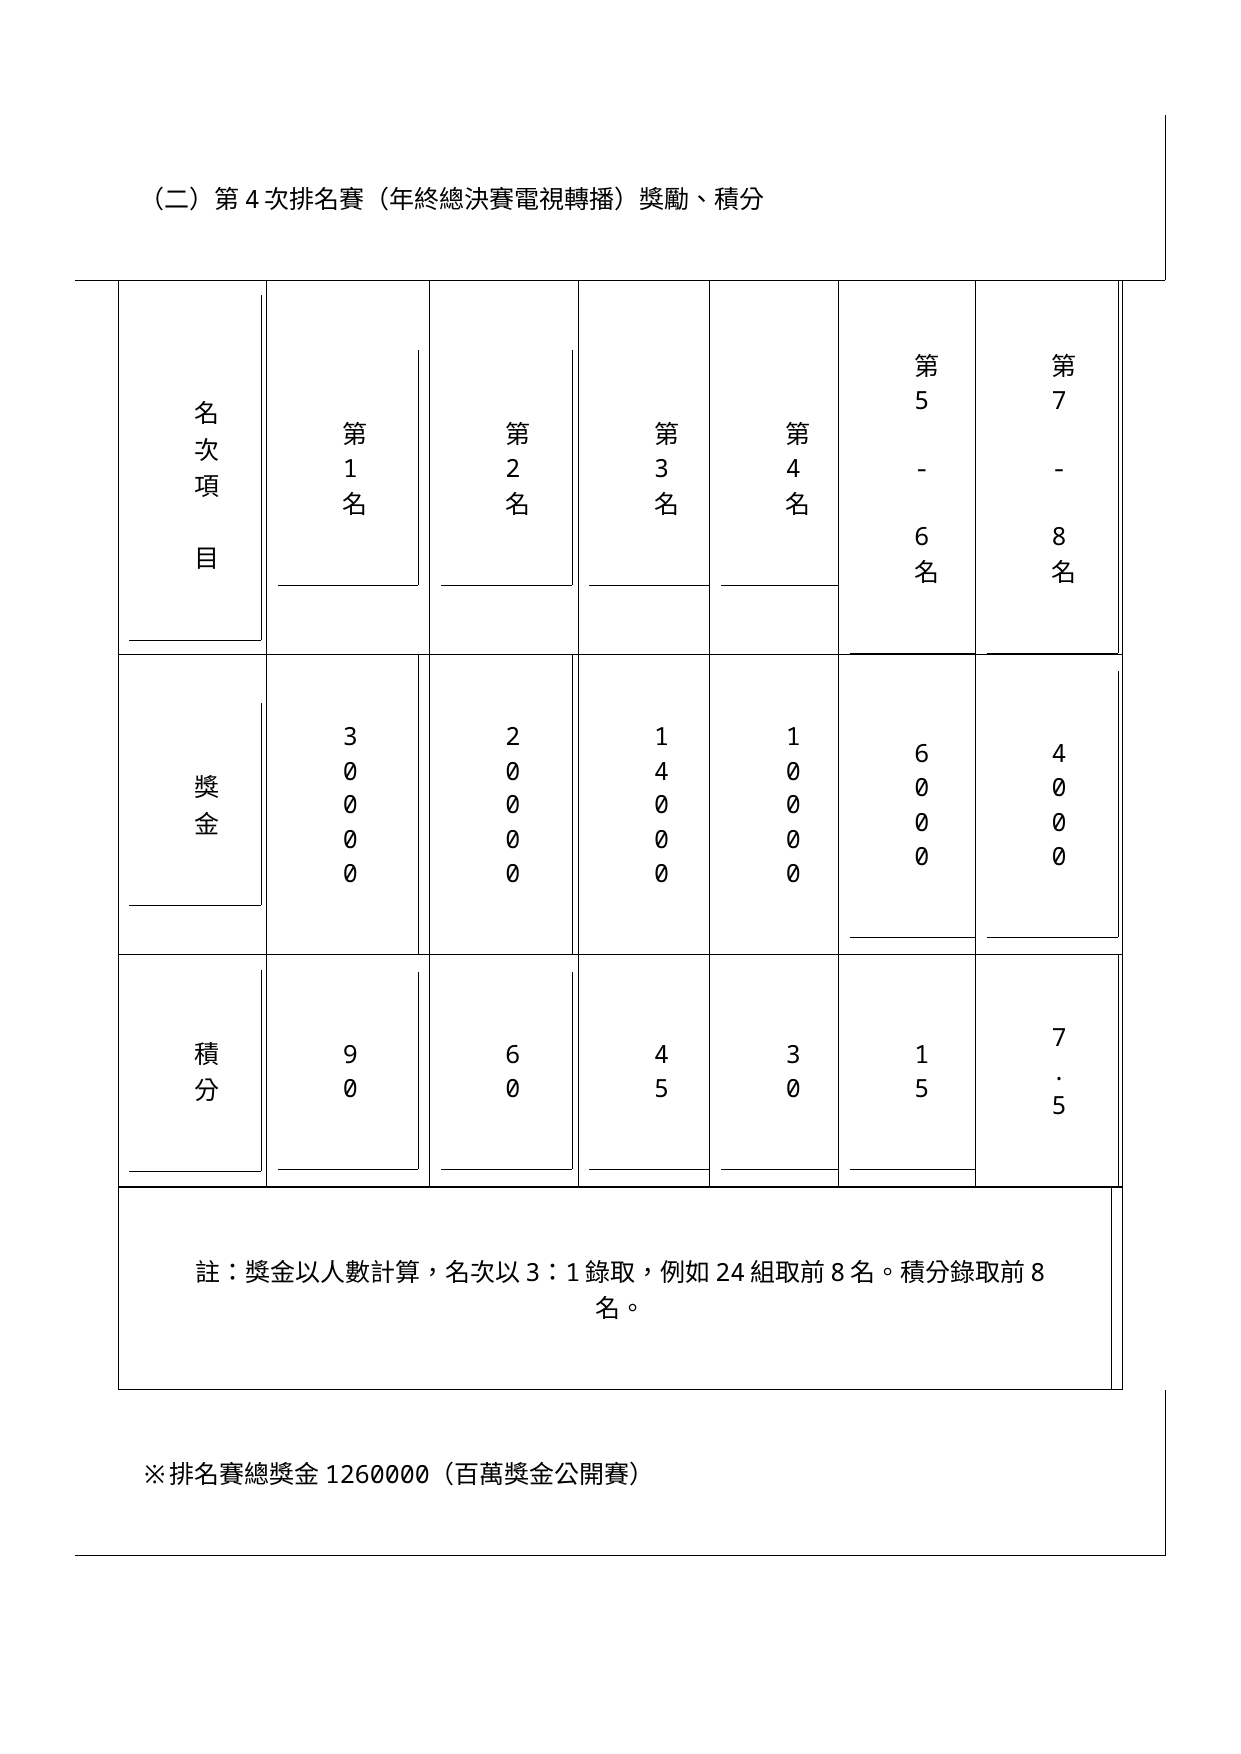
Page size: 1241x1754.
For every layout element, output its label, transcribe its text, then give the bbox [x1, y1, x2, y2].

table_header 第5 - 6名 [839, 281, 975, 653]
table_cell 20000 [430, 655, 572, 954]
table_cell [419, 655, 429, 954]
table_header 第7 - 8名 [976, 281, 1118, 653]
text ※排名賽總獎金1260000（百萬獎金公開賽） [75, 1390, 1165, 1555]
text （二）第4次排名賽（年終總決賽電視轉播）獎勵、積分 [75, 115, 1165, 280]
table_cell 45 [579, 955, 709, 1186]
table_cell 30 [710, 955, 838, 1186]
table_cell 30000 [267, 655, 418, 954]
table_header 第2名 [430, 281, 578, 653]
table_cell 14000 [579, 655, 709, 954]
table_header 第4名 [710, 281, 838, 653]
table_cell 90 [267, 955, 429, 1186]
table_cell 6000 [839, 655, 975, 954]
table_cell 15 [839, 955, 975, 1186]
table_cell 註：獎金以人數計算，名次以3：1錄取，例如24組取前8名。積分錄取前8名。 [119, 1188, 1111, 1389]
table_cell 積分 [119, 955, 266, 1186]
table_cell [1112, 1188, 1122, 1389]
table_cell 4000 [976, 655, 1122, 954]
table_cell 獎金 [119, 655, 266, 954]
table_header 第1名 [267, 281, 429, 653]
table_cell 10000 [710, 655, 838, 954]
table_cell 60 [430, 955, 578, 1186]
table_cell 7.5 [976, 955, 1118, 1186]
table_header 第3名 [579, 281, 709, 653]
table_cell [573, 655, 578, 954]
table_header 名次 項 目 [119, 281, 266, 653]
